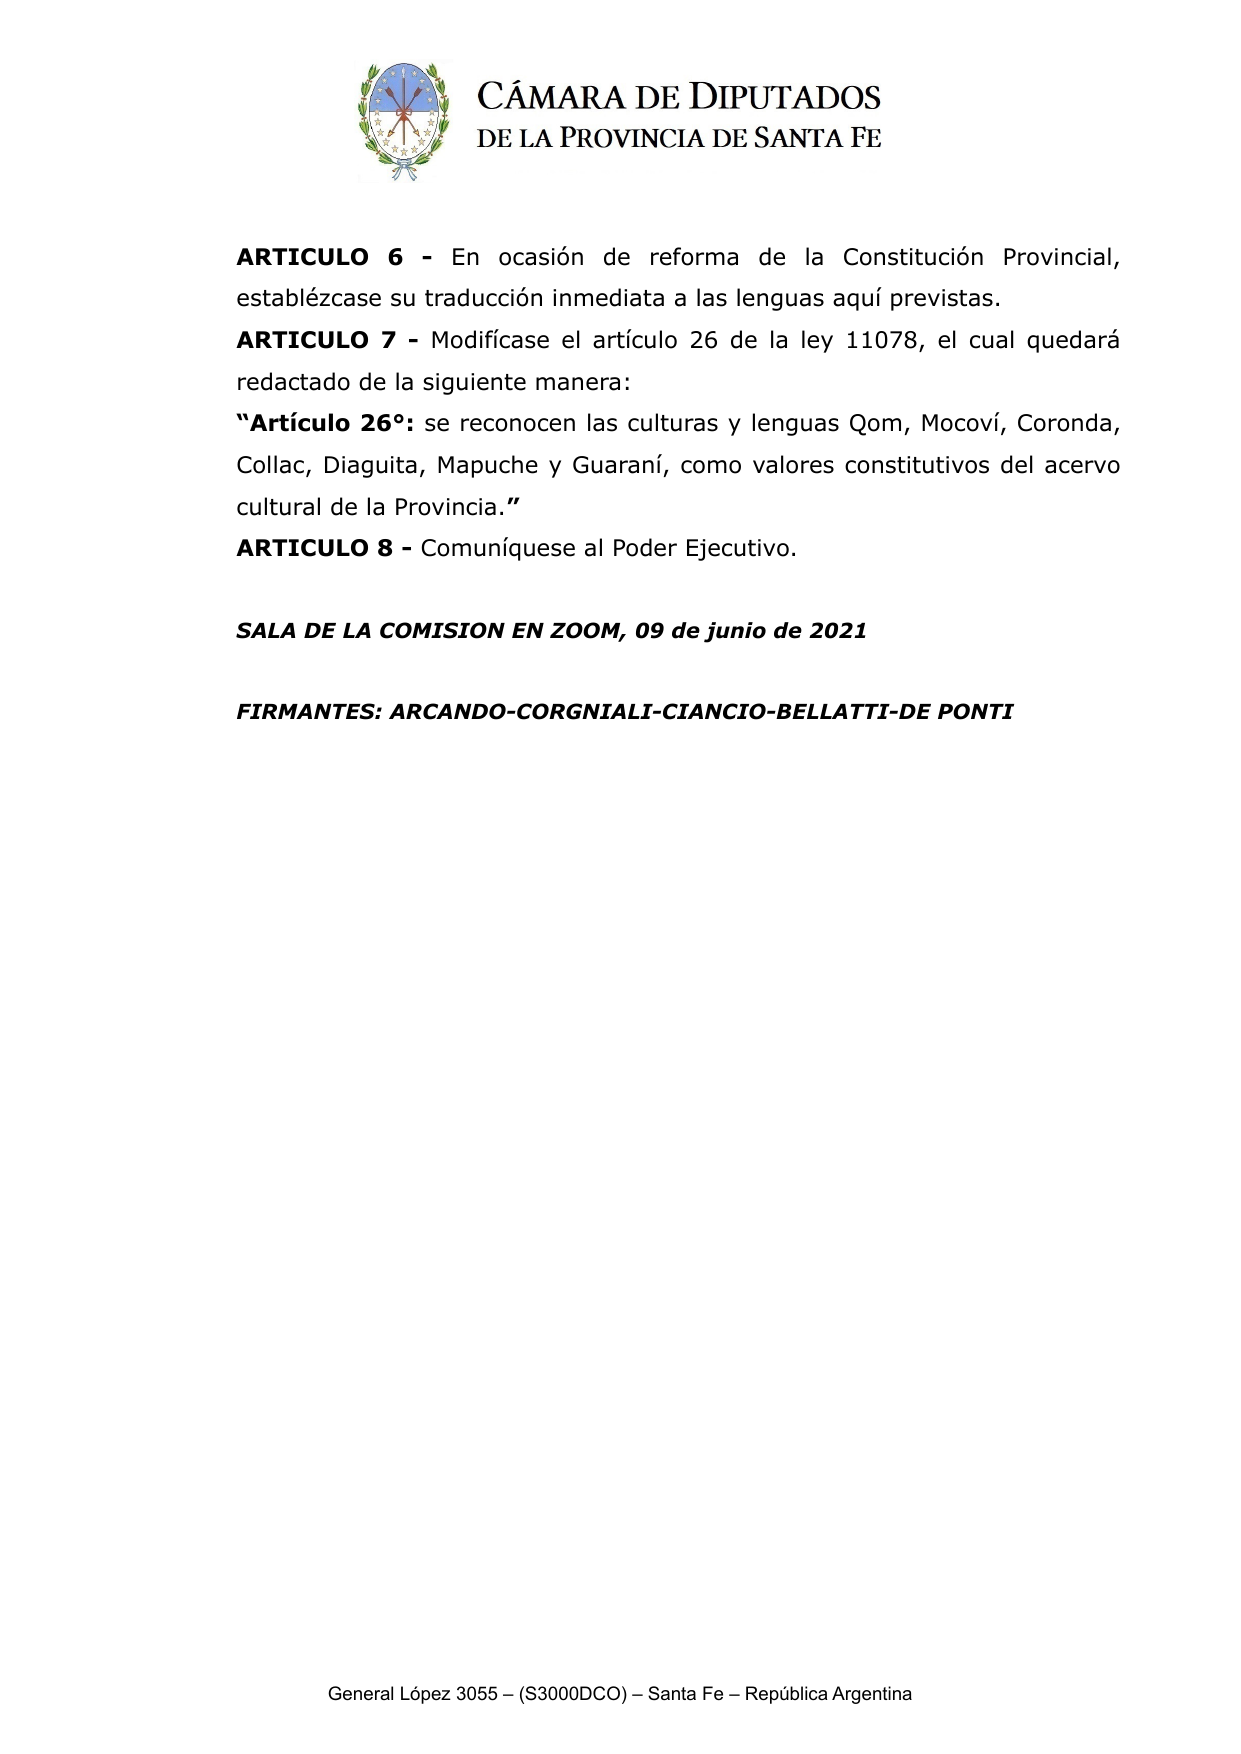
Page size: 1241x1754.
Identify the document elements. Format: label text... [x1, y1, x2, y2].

text ARTICULO 8 - Comuníquese al Poder Ejecutivo. [236, 534, 1122, 562]
text ARTICULO 7 - Modifícase el artículo 26 de la ley 11078, el cual quedará redactado de la siguiente manera: [236, 326, 1122, 395]
picture [354, 59, 886, 183]
text “Artículo 26°: se reconocen las culturas y lenguas Qom, Mocoví, Coronda, Collac, Diaguita, Mapuche y Guaraní, como valores constitutivos del acervo cultural de la Provincia.” [236, 409, 1122, 520]
text FIRMANTES: ARCANDO-CORGNIALI-CIANCIO-BELLATTI-DE PONTI [236, 698, 1122, 723]
text SALA DE LA COMISION EN ZOOM, 09 de junio de 2021 [236, 617, 1122, 642]
text ARTICULO 6 - En ocasión de reforma de la Constitución Provincial, establézcase su traducción inmediata a las lenguas aquí previstas. [236, 242, 1122, 312]
